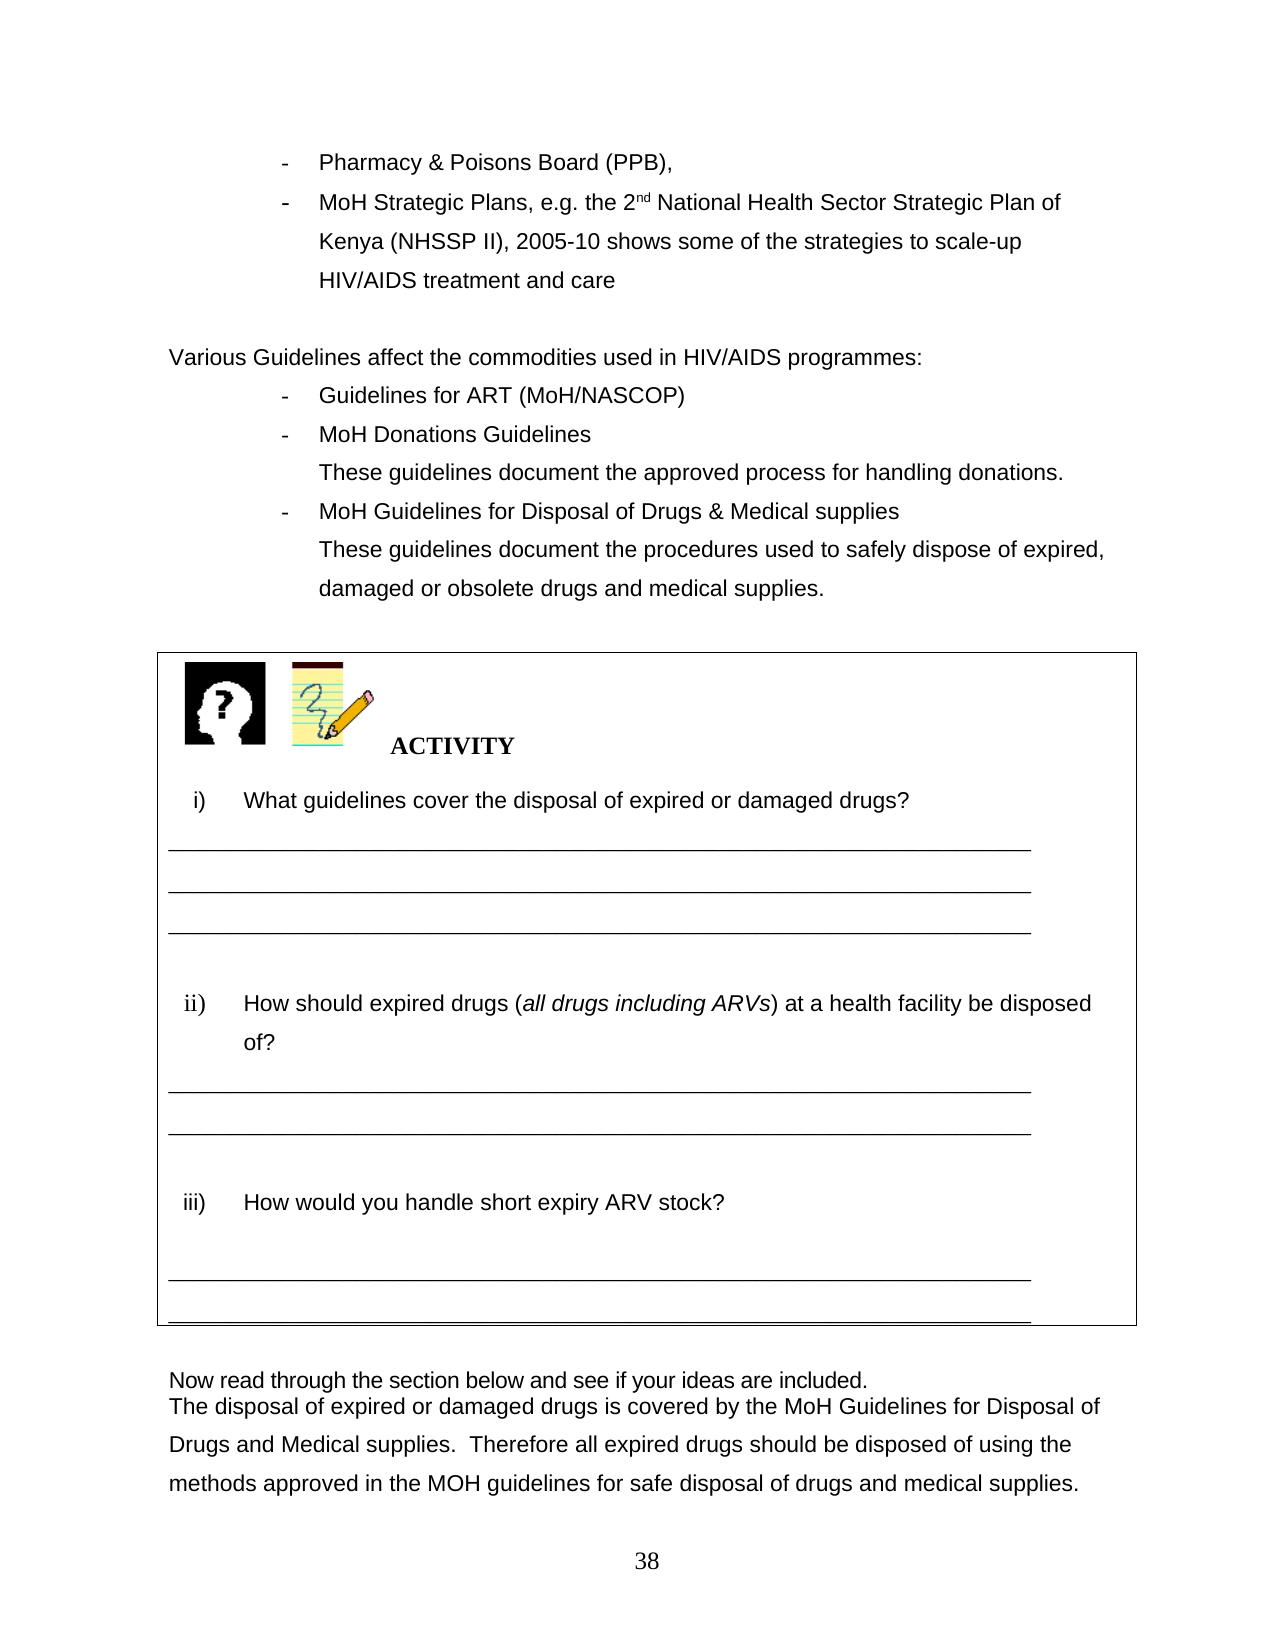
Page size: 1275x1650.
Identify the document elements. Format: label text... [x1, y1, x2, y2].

text The disposal of expired or damaged drugs is covered by the MoH Guidelines for Disposal of Drugs and Medical supplies. Therefore all expired drugs should be disposed of using the methods approved in the MOH guidelines for safe disposal of drugs and medical supplies. [169, 1394, 1125, 1496]
list Pharmacy & Poisons Board (PPB), [281, 150, 1125, 176]
text These guidelines document the procedures used to safely dispose of expired, damaged or obsolete drugs and medical supplies. [319, 537, 1125, 601]
list MoH Donations Guidelines [281, 421, 1125, 447]
list MoH Strategic Plans, e.g. the 2nd National Health Sector Strategic Plan of Kenya (NHSSP II), 2005-10 shows some of the strategies to scale-up HIV/AIDS treatment and care [281, 188, 1125, 293]
text These guidelines document the approved process for handling donations. [319, 460, 1125, 486]
table_header ACTIVITY What guidelines cover the disposal of expired or damaged drugs? _____________________________________________________________________ _____________________________________________________________________ _____________________________________________________________________ How should expired drugs (all drugs including ARVs) at a health facility be disposed of? _____________________________________________________________________ _____________________________________________________________________ How would you handle short expiry ARV stock? _____________________________________________________________________ _____________________________________________________________________ [158, 653, 1136, 1325]
list Guidelines for ART (MoH/NASCOP) [281, 383, 1125, 408]
picture [184, 662, 374, 746]
list MoH Guidelines for Disposal of Drugs & Medical supplies [281, 498, 1125, 524]
text Various Guidelines affect the commodities used in HIV/AIDS programmes: [169, 344, 1125, 370]
text Now read through the section below and see if your ideas are included. [169, 1368, 1125, 1394]
